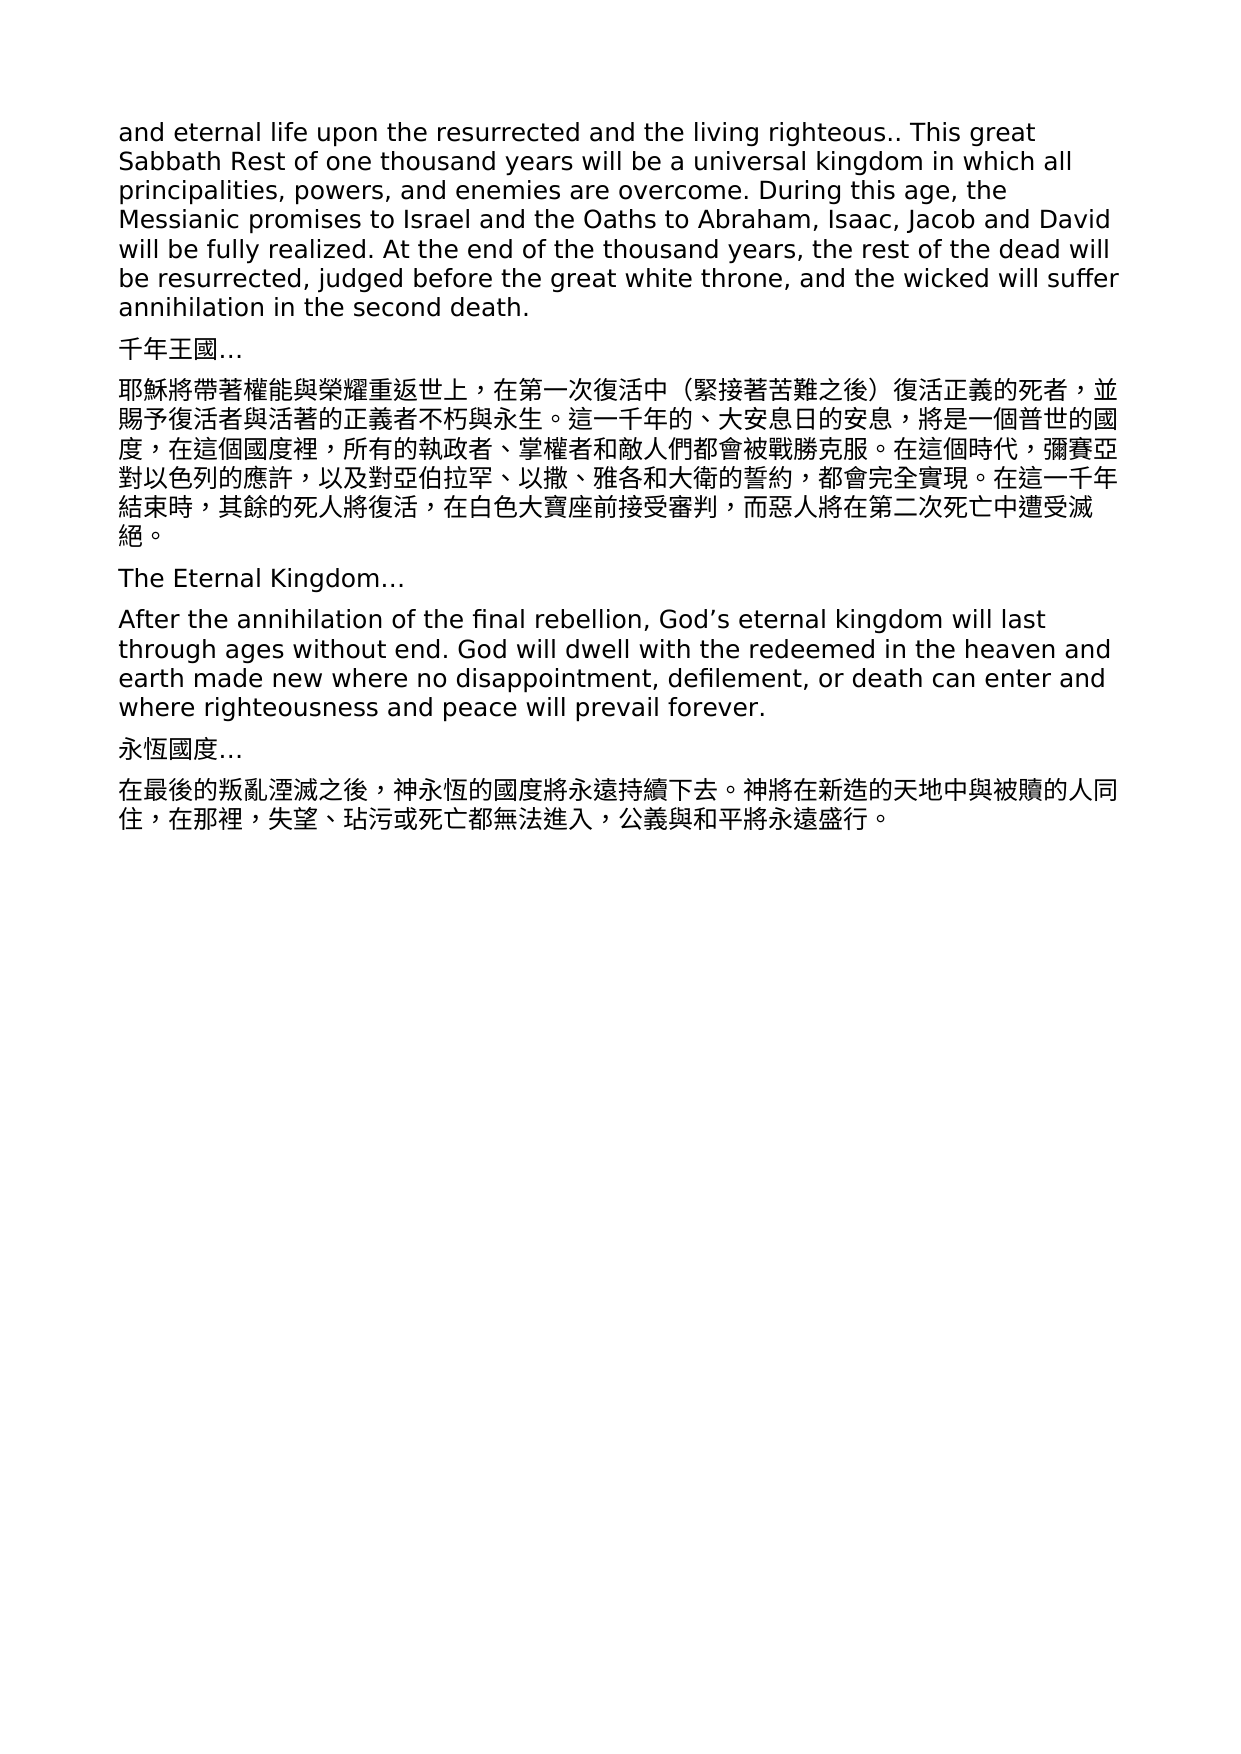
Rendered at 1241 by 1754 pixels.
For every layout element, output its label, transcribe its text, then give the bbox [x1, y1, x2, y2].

text 在最後的叛亂湮滅之後，神永恆的國度將永遠持續下去。神將在新造的天地中與被贖的人同住，在那裡，失望、玷污或死亡都無法進入，公義與和平將永遠盛行。 [118, 776, 1122, 835]
text 永恆國度… [118, 735, 1122, 764]
text and eternal life upon the resurrected and the living righteous.. This great Sabbath Rest of one thousand years will be a universal kingdom in which all principalities, powers, and enemies are overcome. During this age, the Messianic promises to Israel and the Oaths to Abraham, Isaac, Jacob and David will be fully realized. At the end of the thousand years, the rest of the dead will be resurrected, judged before the great white throne, and the wicked will suffer annihilation in the second death. [118, 118, 1122, 322]
text After the annihilation of the final rebellion, God’s eternal kingdom will last through ages without end. God will dwell with the redeemed in the heaven and earth made new where no disappointment, defilement, or death can enter and where righteousness and peace will prevail forever. [118, 606, 1122, 722]
text The Eternal Kingdom… [118, 564, 1122, 593]
text 耶穌將帶著權能與榮耀重返世上，在第一次復活中（緊接著苦難之後）復活正義的死者，並賜予復活者與活著的正義者不朽與永生。這一千年的、大安息日的安息，將是一個普世的國度，在這個國度裡，所有的執政者、掌權者和敵人們都會被戰勝克服。在這個時代，彌賽亞對以色列的應許，以及對亞伯拉罕、以撒、雅各和大衛的誓約，都會完全實現。在這一千年結束時，其餘的死人將復活，在白色大寶座前接受審判，而惡人將在第二次死亡中遭受滅絕。 [118, 376, 1122, 551]
text 千年王國… [118, 335, 1122, 364]
